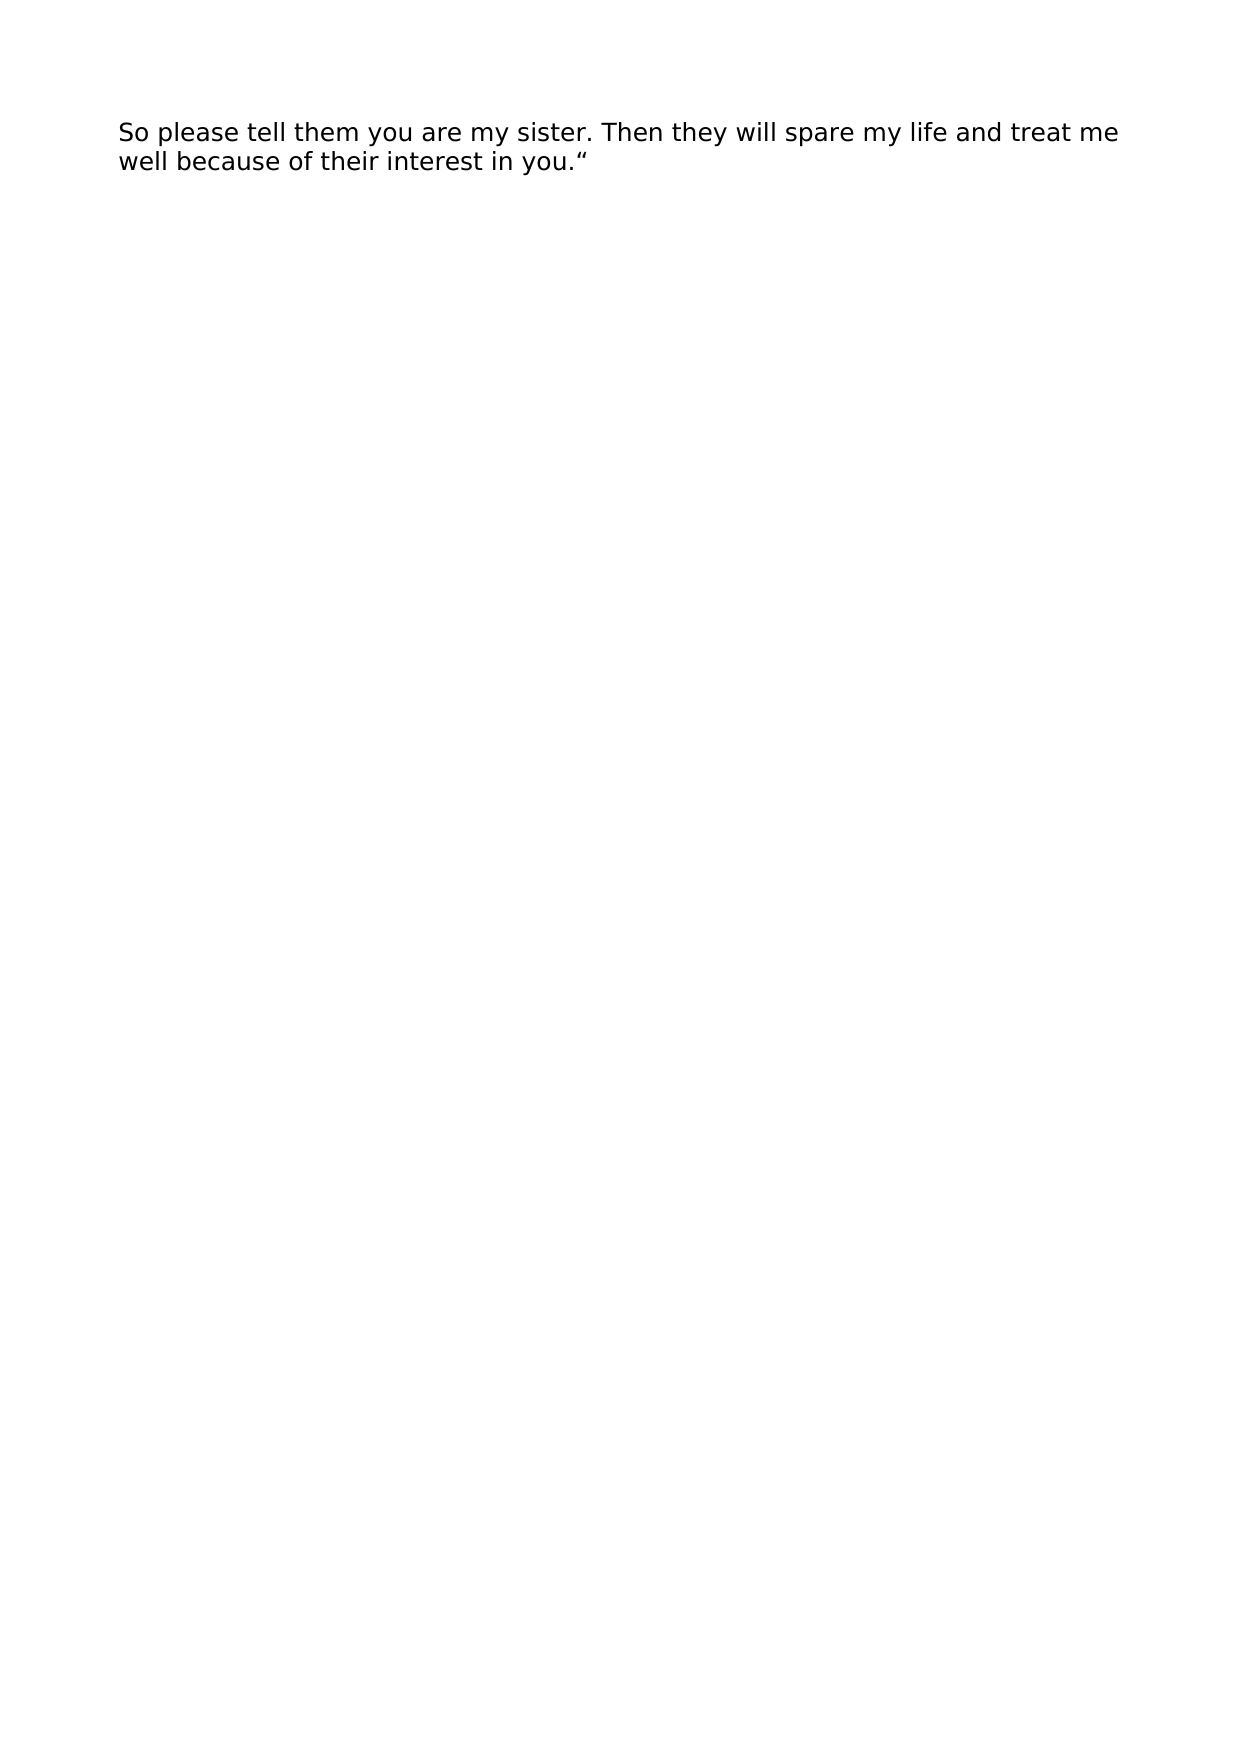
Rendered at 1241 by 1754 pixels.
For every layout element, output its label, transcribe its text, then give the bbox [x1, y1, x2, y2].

text So please tell them you are my sister. Then they will spare my life and treat me well because of their interest in you.“ [118, 118, 1122, 176]
